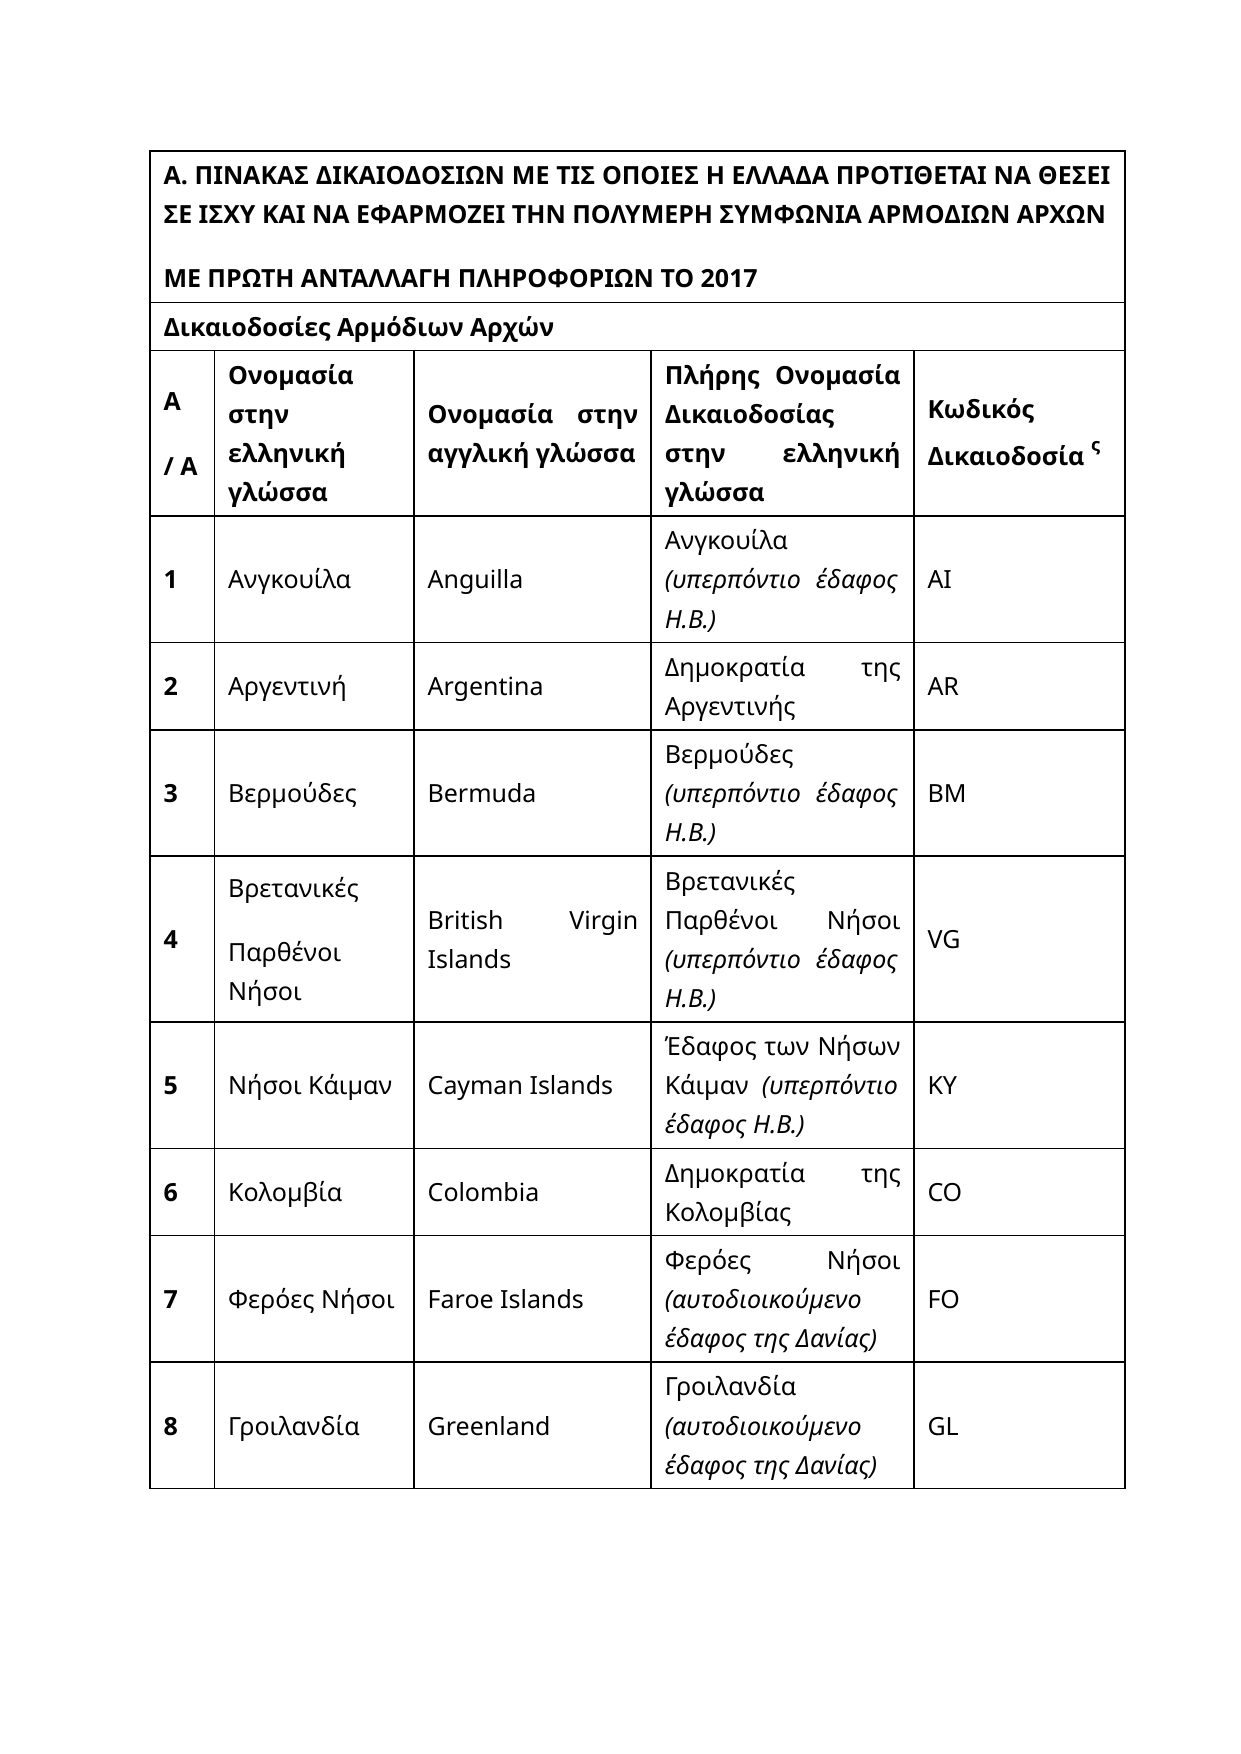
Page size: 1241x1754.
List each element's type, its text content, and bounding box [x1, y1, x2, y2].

table_cell Κολομβία [215, 1149, 413, 1235]
table_cell 8 [151, 1363, 214, 1488]
table_cell Cayman Islands [415, 1023, 650, 1147]
table_cell Anguilla [415, 517, 650, 642]
table_cell VG [915, 857, 1124, 1021]
table_cell Αrgentina [415, 643, 650, 729]
table_cell Α / Α [151, 351, 214, 515]
table_cell ΑΙ [915, 517, 1124, 642]
table_cell Ονομασία στην αγγλική γλώσσα [415, 351, 650, 515]
table_cell Φερόες Νήσοι (αυτοδιοικούμενο έδαφος της Δανίας) [652, 1236, 913, 1361]
table_cell Έδαφος των Νήσων Κάιμαν (υπερπόντιο έδαφος Η.Β.) [652, 1023, 913, 1147]
table_cell British Virgin Islands [415, 857, 650, 1021]
table_cell Bermuda [415, 731, 650, 855]
table_cell Γροιλανδία (αυτοδιοικούμενο έδαφος της Δανίας) [652, 1363, 913, 1488]
table_cell AR [915, 643, 1124, 729]
table_cell Faroe Islands [415, 1236, 650, 1361]
table_cell Ανγκουίλα [215, 517, 413, 642]
table_cell Βρετανικές Παρθένοι Νήσοι [215, 857, 413, 1021]
table_cell GL [915, 1363, 1124, 1488]
table_cell 1 [151, 517, 214, 642]
table_cell Βερμούδες [215, 731, 413, 855]
table_cell Colombia [415, 1149, 650, 1235]
table_cell ΚΥ [915, 1023, 1124, 1147]
table_cell Δικαιοδοσίες Αρμόδιων Αρχών [151, 303, 1124, 349]
table_cell 5 [151, 1023, 214, 1147]
table_cell Δημοκρατία της Κολομβίας [652, 1149, 913, 1235]
table_cell Γροιλανδία [215, 1363, 413, 1488]
table_cell Βερμούδες (υπερπόντιο έδαφος Η.Β.) [652, 731, 913, 855]
table_cell Βρετανικές Παρθένοι Νήσοι (υπερπόντιο έδαφος Η.Β.) [652, 857, 913, 1021]
table_header Α. ΠΙΝΑΚΑΣ ΔΙΚΑΙΟΔΟΣΙΩΝ ΜΕ ΤΙΣ ΟΠΟΙΕΣ Η ΕΛΛΑΔΑ ΠΡΟΤΙΘΕΤΑΙ ΝΑ ΘΕΣΕΙ ΣΕ ΙΣΧΥ ΚΑΙ ΝΑ ΕΦΑΡΜΟΖΕΙ ΤΗΝ ΠΟΛΥΜΕΡΗ ΣΥΜΦΩΝΙΑ ΑΡΜΟΔΙΩΝ ΑΡΧΩΝ ΜΕ ΠΡΩΤΗ ΑΝΤΑΛΛΑΓΗ ΠΛΗΡΟΦΟΡΙΩΝ ΤΟ 2017 [151, 152, 1124, 301]
table_cell 2 [151, 643, 214, 729]
table_cell CO [915, 1149, 1124, 1235]
table_cell FO [915, 1236, 1124, 1361]
table_cell Κωδικός Δικαιοδοσία ς [915, 351, 1124, 515]
table_cell Ονομασία στην ελληνική γλώσσα [215, 351, 413, 515]
table_cell BM [915, 731, 1124, 855]
table_cell Nήσοι Kάιμαν [215, 1023, 413, 1147]
table_cell 7 [151, 1236, 214, 1361]
table_cell Δημοκρατία της Αργεντινής [652, 643, 913, 729]
table_cell 3 [151, 731, 214, 855]
table_cell Πλήρης Ονομασία Δικαιοδοσίας στην ελληνική γλώσσα [652, 351, 913, 515]
table_cell 6 [151, 1149, 214, 1235]
table_cell Αργεντινή [215, 643, 413, 729]
table_cell Greenland [415, 1363, 650, 1488]
table_cell Ανγκουίλα (υπερπόντιο έδαφος Η.Β.) [652, 517, 913, 642]
table_cell 4 [151, 857, 214, 1021]
table_cell Φερόες Νήσοι [215, 1236, 413, 1361]
